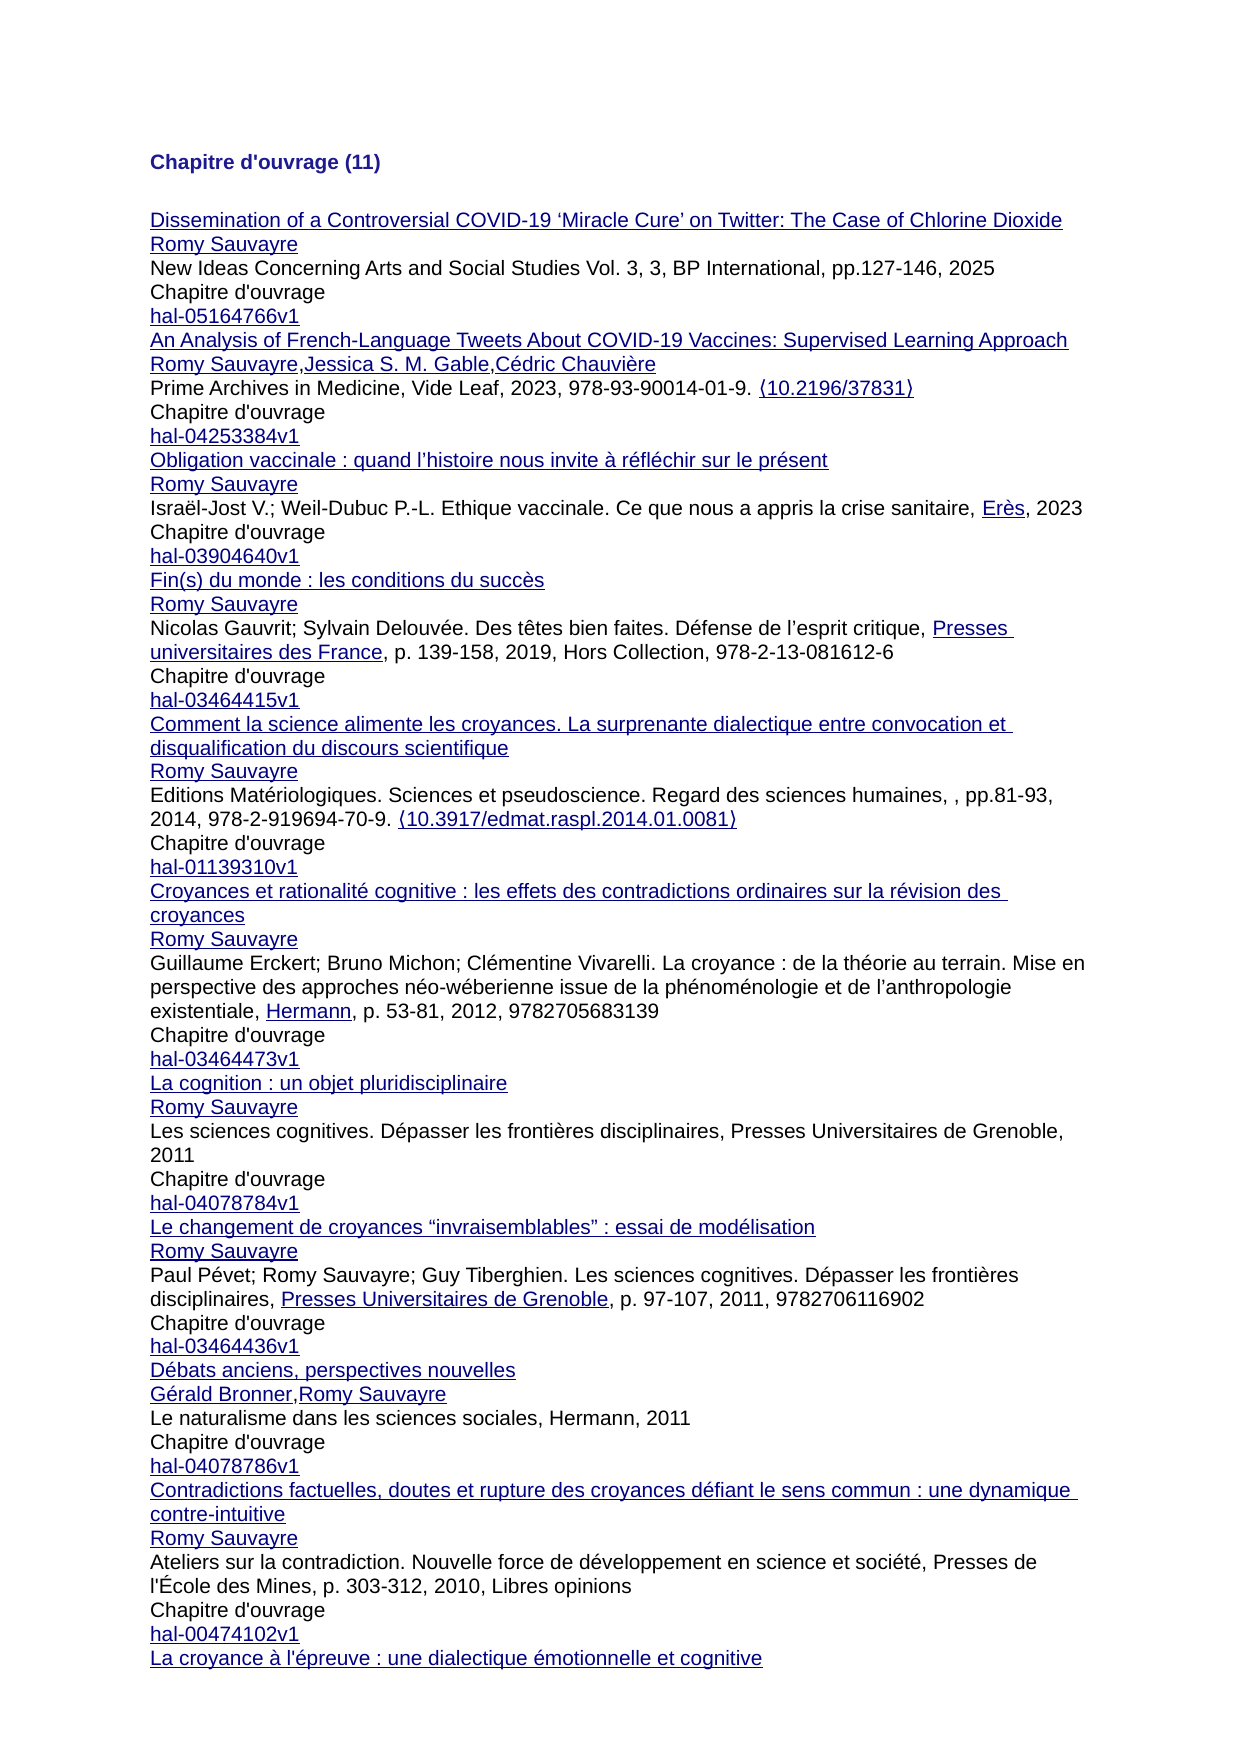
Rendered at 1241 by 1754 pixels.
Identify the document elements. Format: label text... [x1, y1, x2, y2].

table_header Dissemination of a Controversial COVID-19 ‘Miracle Cure’ on Twitter: The Case of Chlorine Dioxide Romy Sauvayre New Ideas Concerning Arts and Social Studies Vol. 3, 3, BP International, pp.127-146, 2025 Chapitre d'ouvrage hal-05164766v1 [150, 208, 1090, 328]
table_cell Fin(s) du monde : les conditions du succès Romy Sauvayre Nicolas Gauvrit; Sylvain Delouvée. Des têtes bien faites. Défense de l’esprit critique, Presses universitaires des France, p. 139-158, 2019, Hors Collection, 978-2-13-081612-6 Chapitre d'ouvrage hal-03464415v1 [150, 568, 1090, 711]
table_cell Comment la science alimente les croyances. La surprenante dialectique entre convocation et disqualification du discours scientifique Romy Sauvayre Editions Matériologiques. Sciences et pseudoscience. Regard des sciences humaines, , pp.81-93, 2014, 978-2-919694-70-9. ⟨10.3917/edmat.raspl.2014.01.0081⟩ Chapitre d'ouvrage hal-01139310v1 [150, 711, 1090, 879]
table_cell Croyances et rationalité cognitive : les effets des contradictions ordinaires sur la révision des croyances Romy Sauvayre Guillaume Erckert; Bruno Michon; Clémentine Vivarelli. La croyance : de la théorie au terrain. Mise en perspective des approches néo-wéberienne issue de la phénoménologie et de l’anthropologie existentiale, Hermann, p. 53-81, 2012, 9782705683139 Chapitre d'ouvrage hal-03464473v1 [150, 879, 1090, 1071]
table_cell Contradictions factuelles, doutes et rupture des croyances défiant le sens commun : une dynamique contre-intuitive Romy Sauvayre Ateliers sur la contradiction. Nouvelle force de développement en science et société, Presses de l'École des Mines, p. 303-312, 2010, Libres opinions Chapitre d'ouvrage hal-00474102v1 [150, 1478, 1090, 1646]
subtitle Chapitre d'ouvrage (11) [150, 150, 1090, 174]
table_cell Le changement de croyances “invraisemblables” : essai de modélisation Romy Sauvayre Paul Pévet; Romy Sauvayre; Guy Tiberghien. Les sciences cognitives. Dépasser les frontières disciplinaires, Presses Universitaires de Grenoble, p. 97-107, 2011, 9782706116902 Chapitre d'ouvrage hal-03464436v1 [150, 1215, 1090, 1358]
table_cell La cognition : un objet pluridisciplinaire Romy Sauvayre Les sciences cognitives. Dépasser les frontières disciplinaires, Presses Universitaires de Grenoble, 2011 Chapitre d'ouvrage hal-04078784v1 [150, 1071, 1090, 1214]
table_cell An Analysis of French-Language Tweets About COVID-19 Vaccines: Supervised Learning Approach Romy Sauvayre,Jessica S. M. Gable,Cédric Chauvière Prime Archives in Medicine, Vide Leaf, 2023, 978-93-90014-01-9. ⟨10.2196/37831⟩ Chapitre d'ouvrage hal-04253384v1 [150, 328, 1090, 448]
table_cell Obligation vaccinale : quand l’histoire nous invite à réfléchir sur le présent Romy Sauvayre Israël-Jost V.; Weil-Dubuc P.-L. Ethique vaccinale. Ce que nous a appris la crise sanitaire, Erès, 2023 Chapitre d'ouvrage hal-03904640v1 [150, 448, 1090, 568]
table_cell La croyance à l'épreuve : une dialectique émotionnelle et cognitive [150, 1646, 1090, 1670]
table_cell Débats anciens, perspectives nouvelles Gérald Bronner,Romy Sauvayre Le naturalisme dans les sciences sociales, Hermann, 2011 Chapitre d'ouvrage hal-04078786v1 [150, 1358, 1090, 1478]
